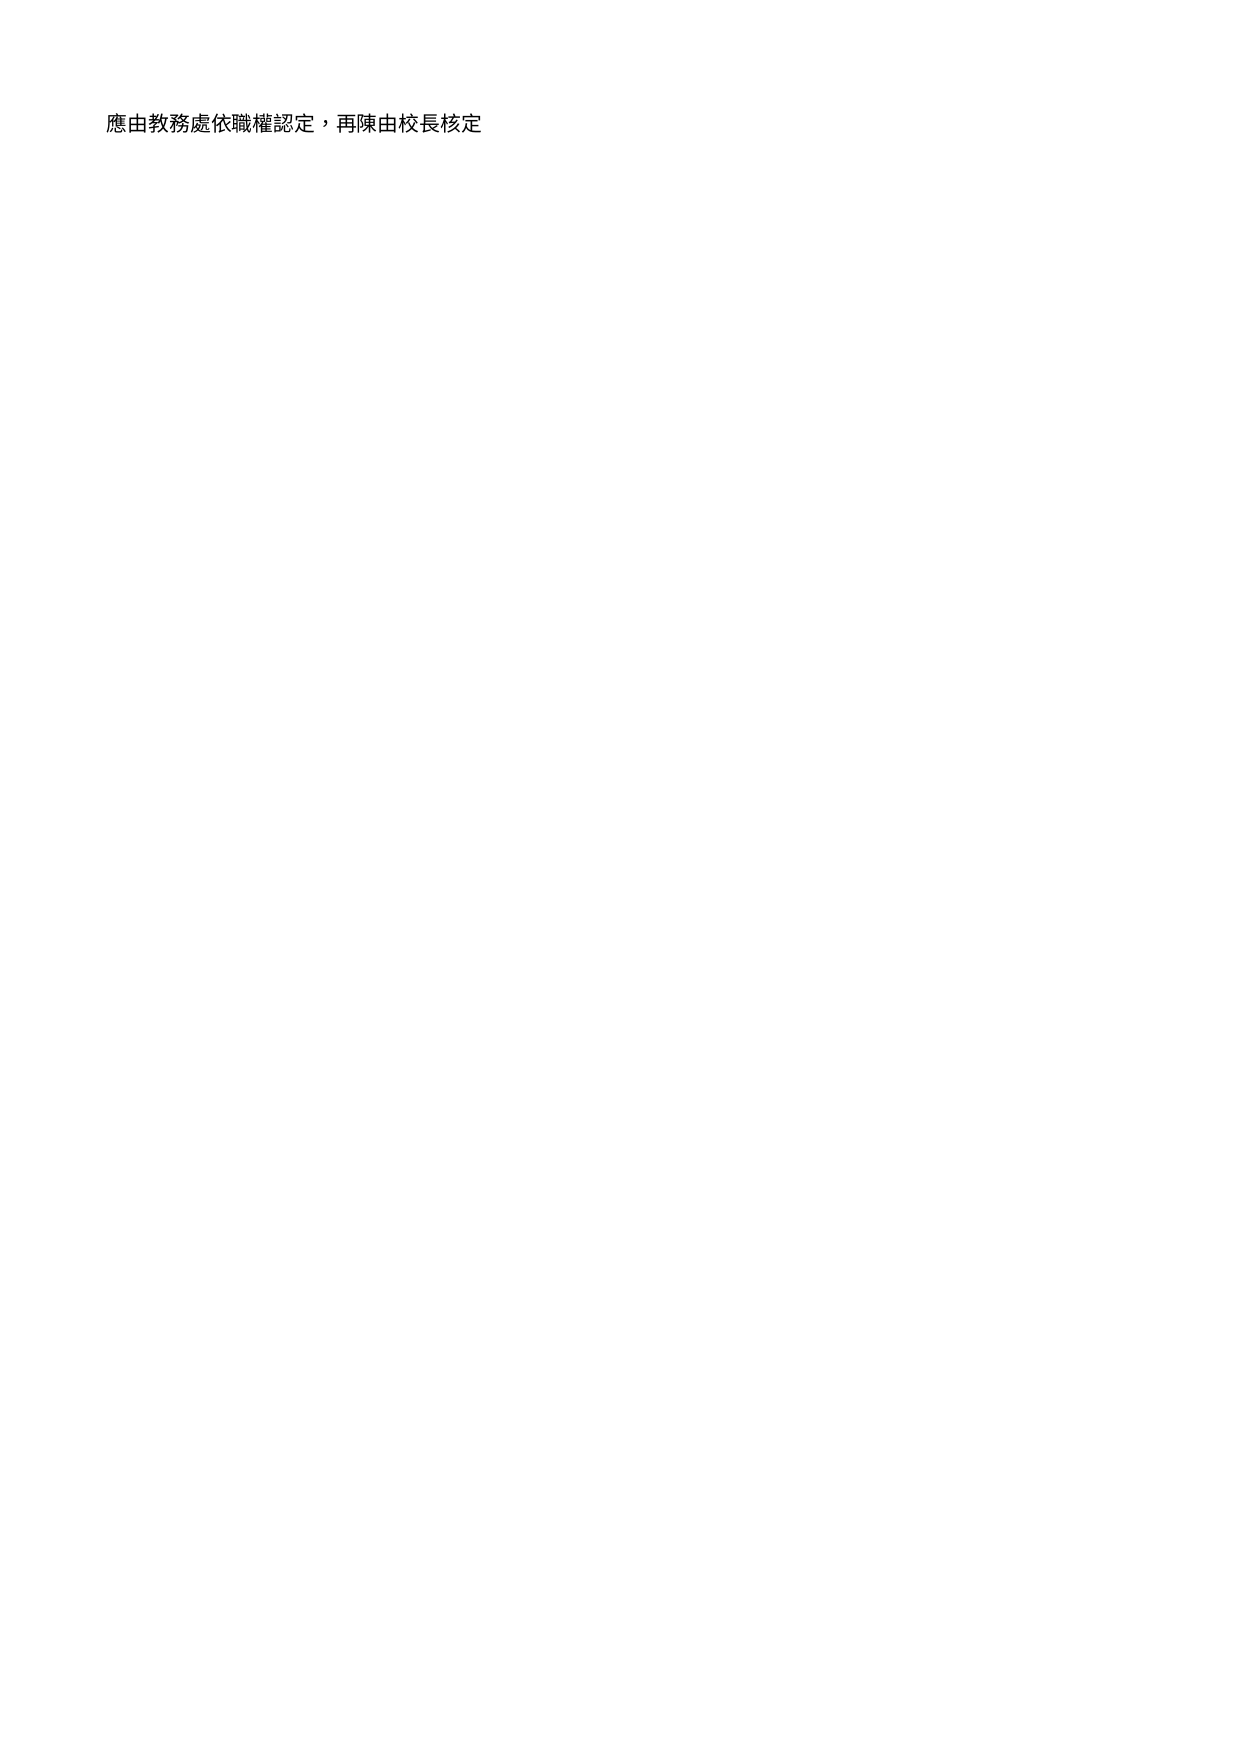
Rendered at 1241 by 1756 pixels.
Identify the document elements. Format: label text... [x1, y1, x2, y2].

text 三、教師申請在職進修所報考系所是否符合「有助於提升其教學、輔導、研究或教育行政專業知能、促進學生有效學習」之要件，應由教務處依職權認定，再陳由校長核定 [65, 110, 1192, 136]
